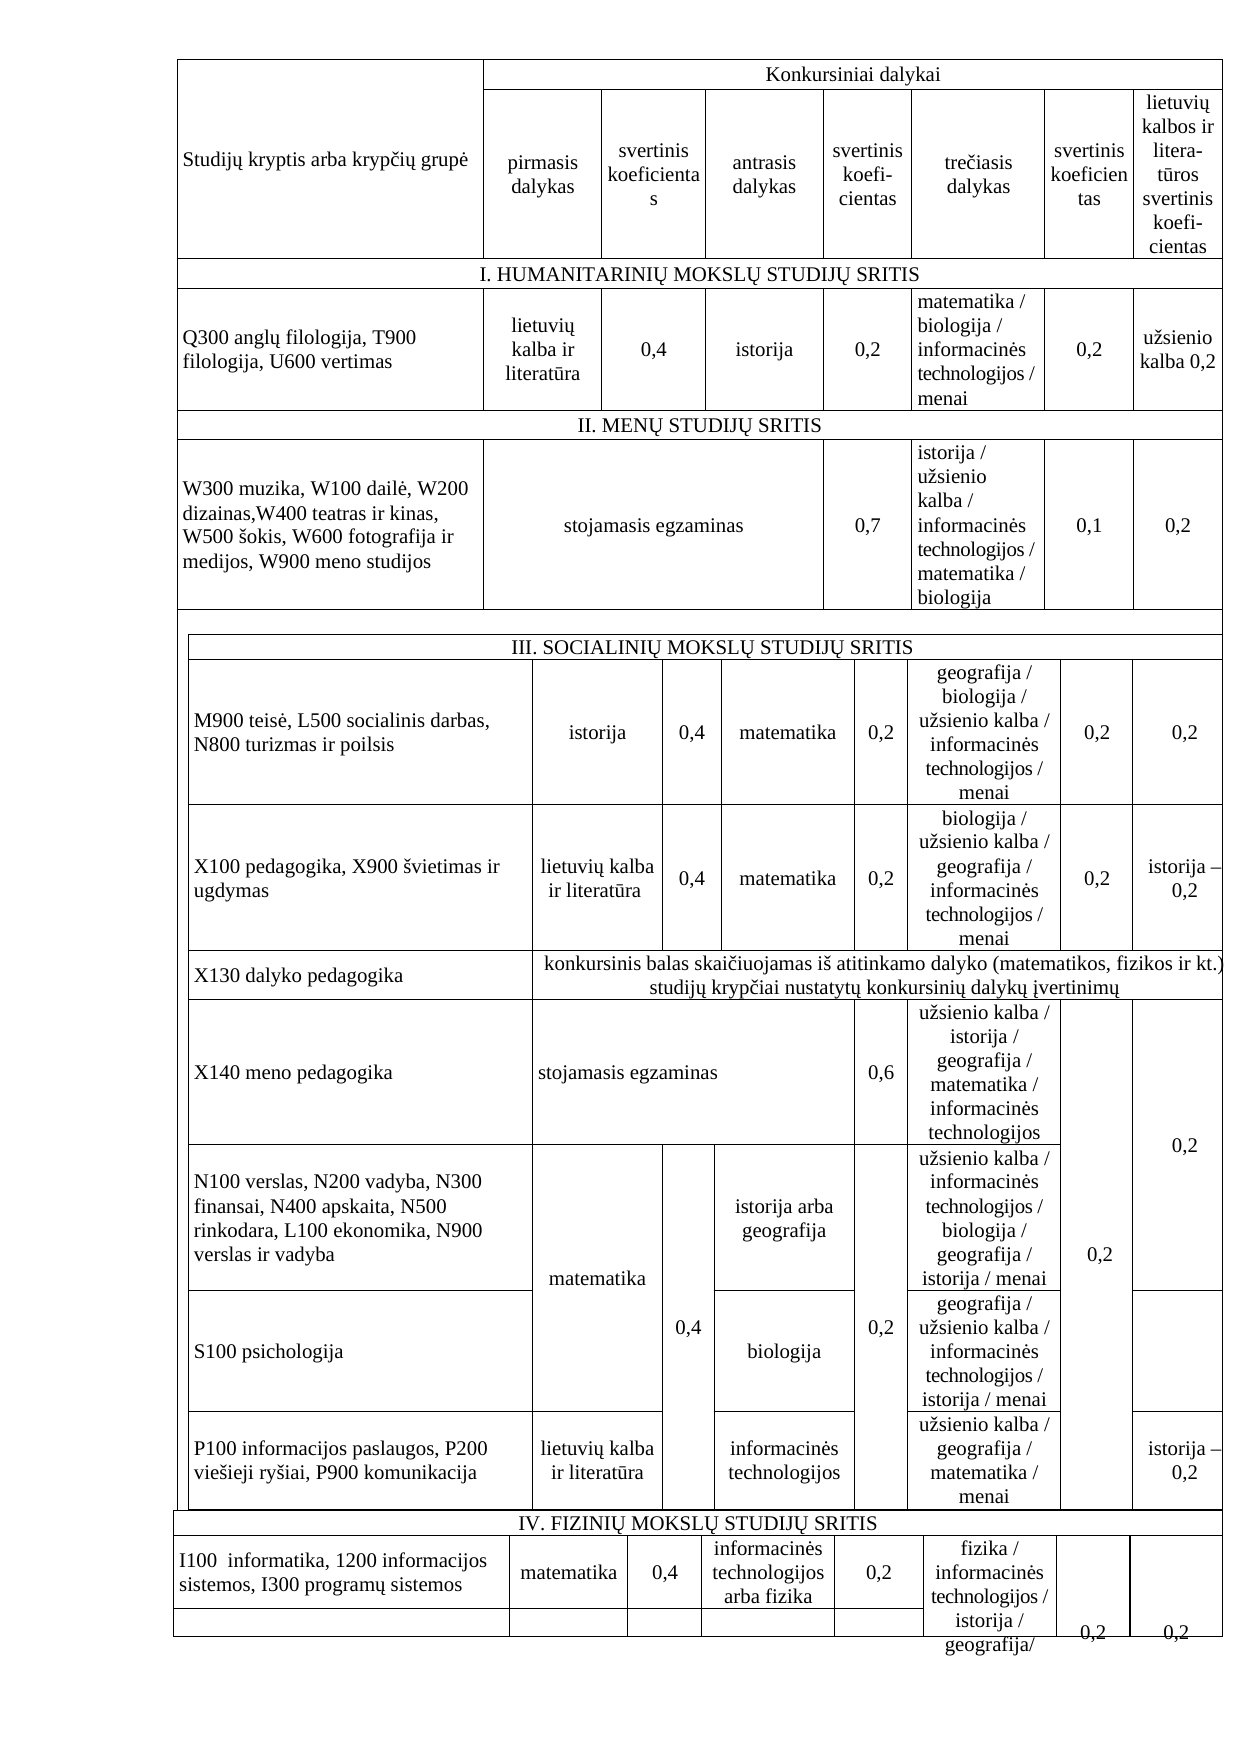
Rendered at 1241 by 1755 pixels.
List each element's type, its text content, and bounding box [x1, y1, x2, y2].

table_cell X140 meno pedagogika [189, 1000, 532, 1144]
table_cell istorija / užsienio kalba / informacinės technologijos / matematika / biologija [912, 440, 1044, 609]
table_cell 0,1 [1045, 440, 1133, 609]
table_cell chemija [510, 1609, 627, 1636]
table_cell lietuvių kalbos ir litera-tūros svertinis koefi-cientas [1134, 90, 1222, 258]
table_cell IV. Fizinių mokslų studijų sritis [174, 1511, 1222, 1535]
table_cell 0,4 [663, 805, 721, 950]
table_cell informacinės technologijos [715, 1412, 854, 1508]
table_cell matematika [702, 1609, 834, 1636]
table_cell užsienio kalba / informacinės technologijos / biologija / geografija / istorija / menai [908, 1145, 1060, 1290]
table_cell 0,2 [835, 1536, 923, 1608]
table_cell konkursinis balas skaičiuojamas iš atitinkamo dalyko (matematikos, fizikos ir kt.) studijų krypčiai nustatytų konkursinių dalykų įvertinimų [533, 951, 1222, 999]
table_cell M900 teisė, L500 socialinis darbas, N800 turizmas ir poilsis [189, 660, 532, 804]
table_cell informacinės technologijos arba fizika [702, 1536, 834, 1608]
table_cell 0,7 [824, 440, 911, 609]
table_cell 0,2 [1134, 440, 1222, 609]
table_cell antrasis dalykas [706, 90, 823, 258]
table_cell 0,2 [1061, 1000, 1132, 1508]
table_cell istorija – 0,2 [1133, 1412, 1222, 1508]
table_cell X100 pedagogika, X900 švietimas ir ugdymas [189, 805, 532, 950]
table_cell 0,4 [628, 1609, 701, 1636]
table_cell 0,2 [1131, 1536, 1222, 1636]
table_cell fizika / informacinės technologijos / istorija / geografija/ chemija / biologija / užsienio kalba [924, 1536, 1056, 1636]
table_cell I. HUMANITARINIŲ MOKSLŲ studijų sritis [178, 259, 1222, 288]
table_cell matematika / biologija / informacinės technologijos / menai [912, 289, 1044, 409]
table_cell 0,2 [1133, 660, 1222, 804]
table_cell lietuvių kalba ir literatūra [533, 1412, 662, 1508]
table_cell 0,4 [663, 660, 721, 804]
table_cell svertinis koefi-cientas [824, 90, 911, 258]
table_cell 0,2 [855, 660, 907, 804]
table_cell biologija [715, 1291, 854, 1411]
table_cell užsienio kalba 0,2 [1134, 289, 1222, 409]
table_cell istorija [706, 289, 823, 409]
table_cell istorija [533, 660, 662, 804]
table_cell užsienio kalba / geografija / matematika / menai [908, 1412, 1060, 1508]
table_cell stojamasis egzaminas [484, 440, 823, 609]
table_cell 0,2 [1061, 805, 1132, 950]
table_cell S100 psichologija [189, 1291, 532, 1411]
table_cell lietuvių kalba ir literatūra [484, 289, 601, 409]
table_header III. Socialinių mokslų studijų sritis [189, 635, 1222, 659]
table_cell 0,2 [1045, 289, 1133, 409]
table_cell matematika [510, 1536, 627, 1608]
table_cell 0,2 [855, 1145, 907, 1508]
table_cell 0,2 [855, 805, 907, 950]
table_cell F100 chemija [174, 1609, 509, 1636]
table_cell I100 informatika, 1200 informacijos sistemos, I300 programų sistemos [174, 1536, 509, 1608]
table_header Konkursiniai dalykai [484, 60, 1222, 89]
table_cell 0,2 [1061, 660, 1132, 804]
table_cell 0,2 [1133, 1000, 1222, 1290]
table_cell [178, 610, 1222, 1509]
table_cell 0,4 [663, 1145, 714, 1508]
table_cell II. MenŲ studijų sritis [178, 411, 1222, 439]
table_cell Q300 anglų filologija, T900 filologija, U600 vertimas [178, 289, 483, 409]
table_cell 0,6 [855, 1000, 907, 1144]
table_cell X130 dalyko pedagogika [189, 951, 532, 999]
table_cell istorija arba geografija [715, 1145, 854, 1290]
table_cell matematika [533, 1145, 662, 1411]
table_cell matematika [722, 660, 854, 804]
table_cell geografija / užsienio kalba / informacinės technologijos / istorija / menai [908, 1291, 1060, 1411]
table_cell P100 informacijos paslaugos, P200 viešieji ryšiai, P900 komunikacija [189, 1412, 532, 1508]
table_cell 0,4 [602, 289, 705, 409]
table_cell 0,4 [628, 1536, 701, 1608]
table_cell svertinis koeficientas [1045, 90, 1133, 258]
table_cell istorija – 0,2 [1133, 805, 1222, 950]
table_cell lietuvių kalba ir literatūra [533, 805, 662, 950]
table_cell 0,2 [835, 1609, 923, 1636]
table_cell svertinis koeficientas [602, 90, 705, 258]
table_cell stojamasis egzaminas [533, 1000, 854, 1144]
table_cell geografija / biologija / užsienio kalba / informacinės technologijos / menai [908, 660, 1060, 804]
table_cell matematika [722, 805, 854, 950]
table_cell 0,2 [824, 289, 911, 409]
table_cell W300 muzika, W100 dailė, W200 dizainas,W400 teatras ir kinas, W500 šokis, W600 fotografija ir medijos, W900 meno studijos [178, 440, 483, 609]
table_header Studijų kryptis arba krypčių grupė [178, 60, 483, 258]
table_cell N100 verslas, N200 vadyba, N300 finansai, N400 apskaita, N500 rinkodara, L100 ekonomika, N900 verslas ir vadyba [189, 1145, 532, 1290]
table_cell [1133, 1291, 1222, 1411]
table_cell užsienio kalba / istorija / geografija / matematika / informacinės technologijos [908, 1000, 1060, 1144]
table_cell trečiasis dalykas [912, 90, 1044, 258]
table_cell 0,2 [1057, 1536, 1129, 1636]
table_cell pirmasis dalykas [484, 90, 601, 258]
table_cell biologija / užsienio kalba / geografija / informacinės technologijos / menai [908, 805, 1060, 950]
